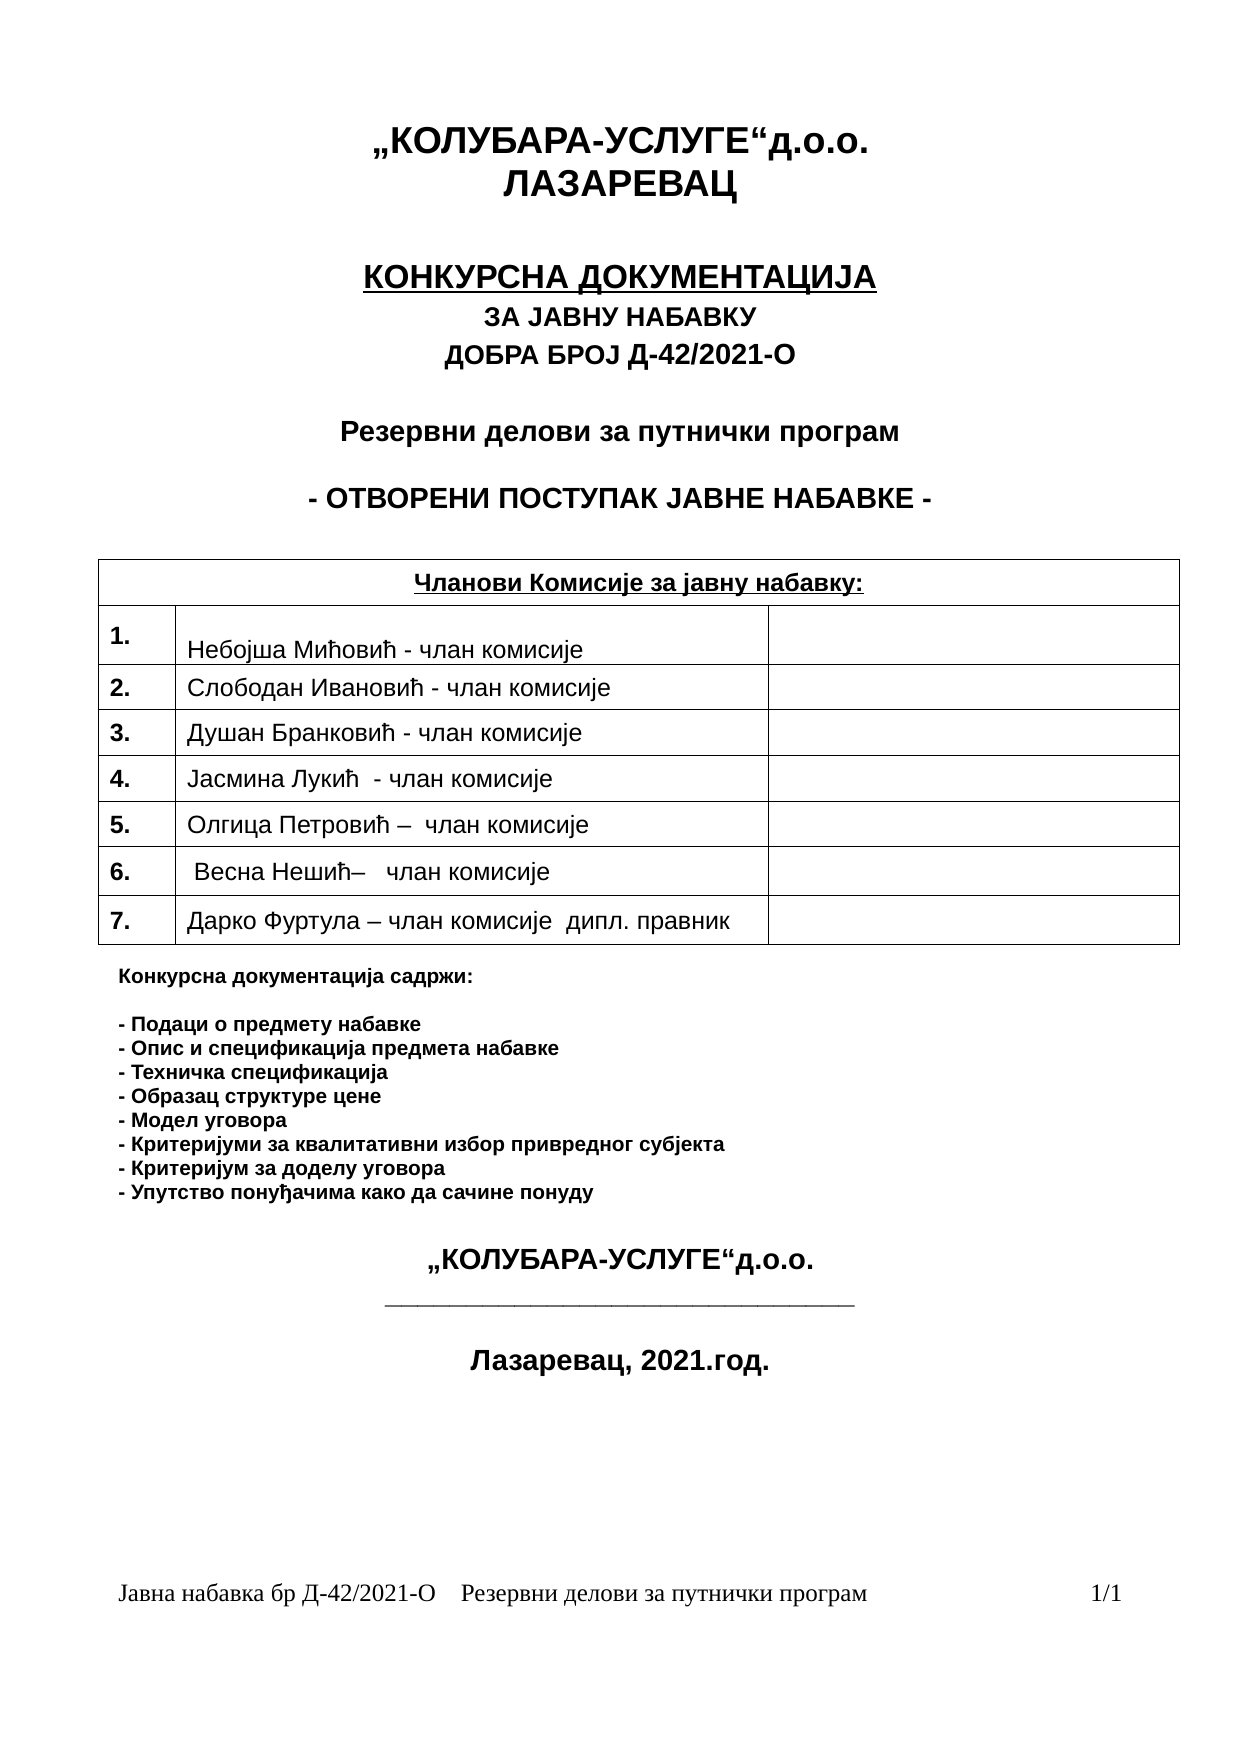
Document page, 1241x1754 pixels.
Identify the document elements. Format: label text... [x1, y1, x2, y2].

table_cell [769, 802, 1179, 846]
table_cell 5. [99, 802, 175, 846]
table_cell [769, 606, 1179, 664]
text „КОЛУБАРА-УСЛУГЕ“д.о.о. [118, 1242, 1122, 1276]
table_cell Дарко Фуртула – члан комисије дипл. правник [176, 896, 768, 944]
table_cell [769, 847, 1179, 895]
text - ОТВОРЕНИ ПОСТУПАК ЈАВНЕ НАБАВКЕ - [118, 481, 1122, 515]
text ЛАЗАРЕВАЦ [118, 161, 1122, 204]
table_cell 4. [99, 756, 175, 801]
text Резервни делови за путнички програм [118, 414, 1122, 448]
text ЗА ЈАВНУ НАБАВКУ [118, 301, 1122, 332]
table_cell [769, 896, 1179, 944]
table_cell 6. [99, 847, 175, 895]
table_cell Јасмина Лукић - члан комисије [176, 756, 768, 801]
table_cell Олгица Петровић – члан комисије [176, 802, 768, 846]
text - Критеријум за доделу уговора [118, 1156, 1122, 1180]
text - Критеријуми за квалитативни избор привредног субјекта [118, 1132, 1122, 1156]
text Лазаревац, 2021.год. [118, 1343, 1122, 1376]
table_cell [769, 756, 1179, 801]
table_cell Небојша Мићовић - члан комисије [176, 606, 768, 664]
table_header Чланови Комисије за јавну набавку: [99, 560, 1179, 605]
text „КОЛУБАРА-УСЛУГЕ“д.о.о. [118, 118, 1122, 161]
text Конкурсна документација садржи: [118, 964, 1122, 988]
table_cell [769, 665, 1179, 709]
text - Техничка спецификација [118, 1060, 1122, 1084]
text - Упутство понуђачима како да сачине понуду [118, 1180, 1122, 1204]
text - Модел уговора [118, 1108, 1122, 1132]
text - Подаци о предмету набавке [118, 1012, 1122, 1036]
table_cell Весна Нешић– члан комисије [176, 847, 768, 895]
table_cell 3. [99, 710, 175, 755]
text ДОБРА БРОЈ Д-42/2021-O [118, 337, 1122, 371]
text - Образац структуре цене [118, 1084, 1122, 1108]
table_cell 2. [99, 665, 175, 709]
table_cell 7. [99, 896, 175, 944]
text КОНКУРСНА ДОКУМЕНТАЦИЈА [118, 257, 1122, 296]
table_cell Душан Бранковић - члан комисије [176, 710, 768, 755]
text - Опис и спецификација предмета набавке [118, 1036, 1122, 1060]
table_cell 1. [99, 606, 175, 664]
table_cell Слободан Ивановић - члан комисије [176, 665, 768, 709]
text _____________________________ [118, 1276, 1122, 1309]
table_cell [769, 710, 1179, 755]
